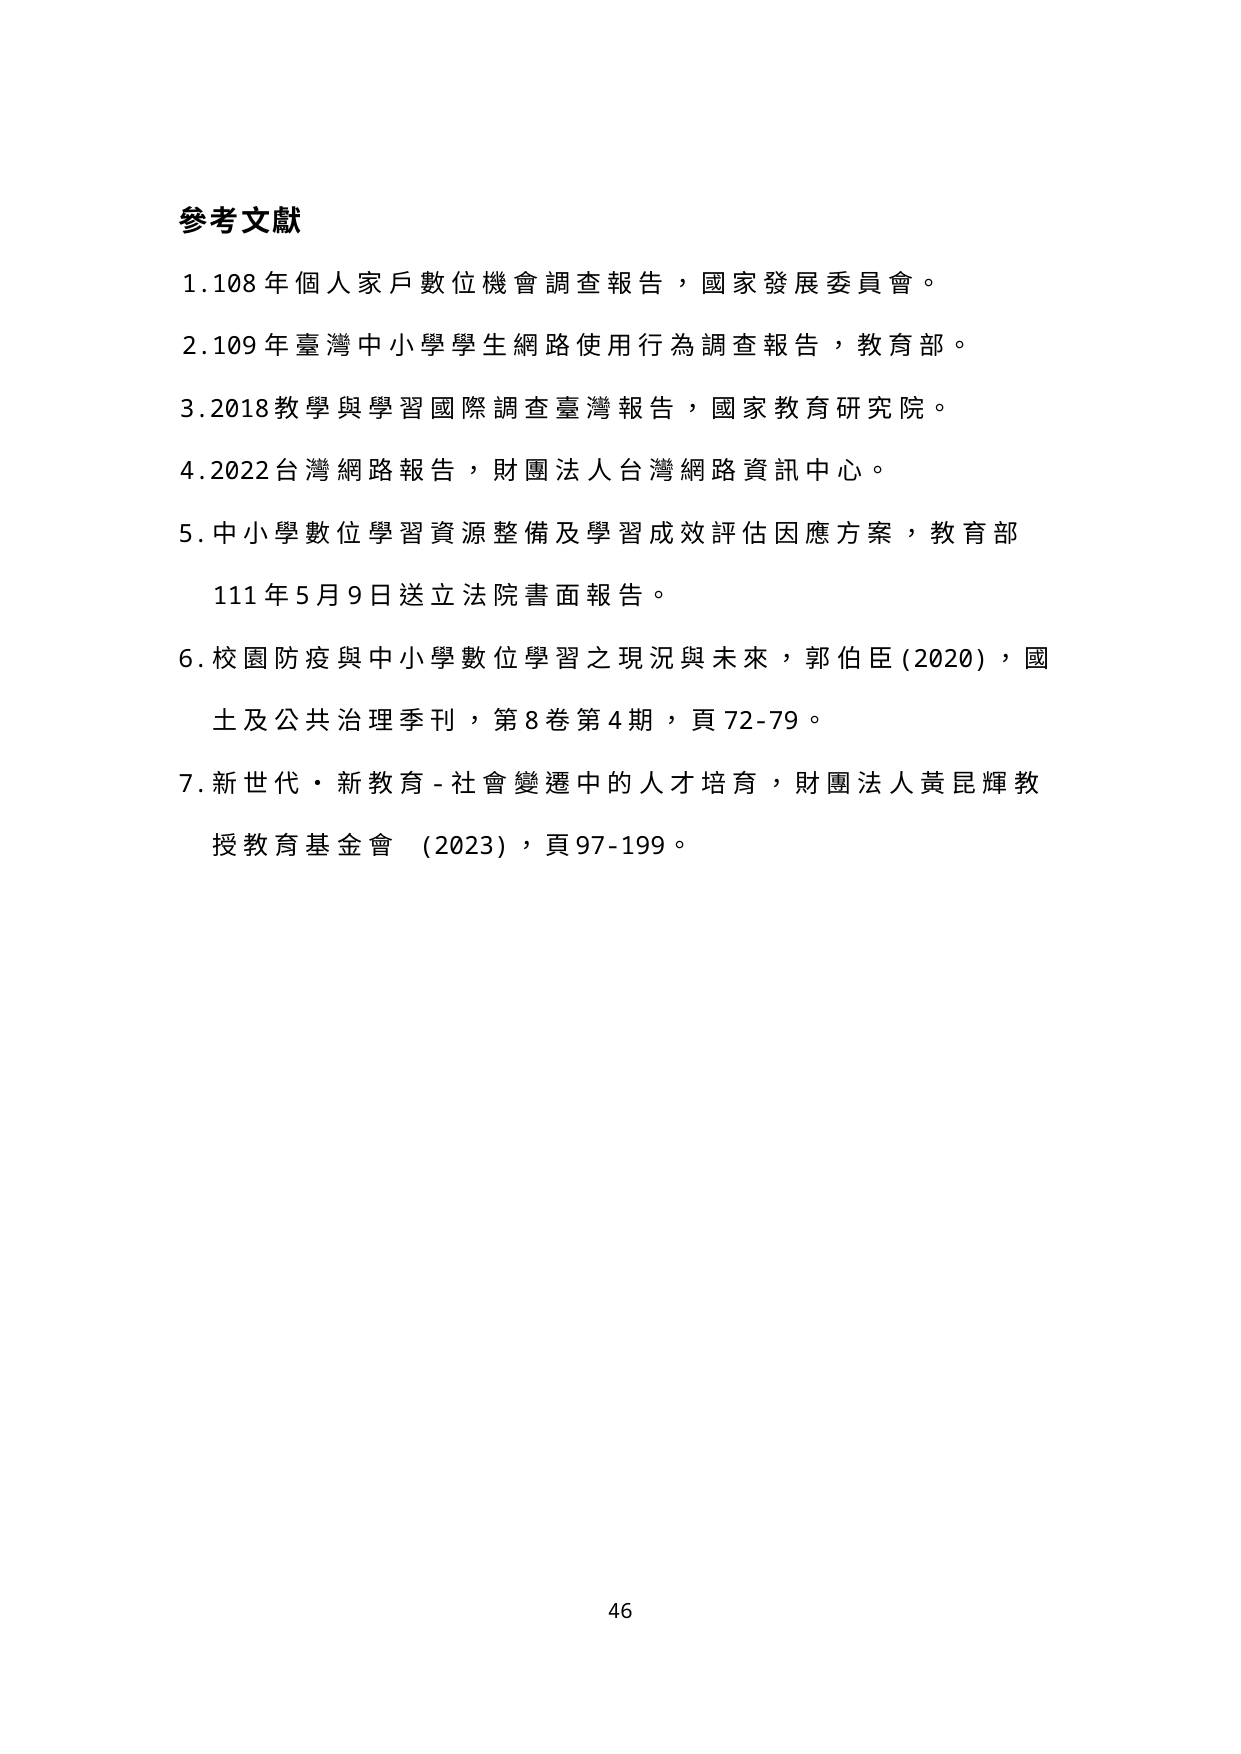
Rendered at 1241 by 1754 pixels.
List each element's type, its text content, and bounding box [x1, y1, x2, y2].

text 2.109年臺灣中小學學生網路使用行為調查報告，教育部。 [177, 302, 1063, 365]
text 5.中小學數位學習資源整備及學習成效評估因應方案，教育部111年5月9日送立法院書面報告。 [177, 490, 1063, 615]
text 參考文獻 [177, 177, 1063, 240]
text 7.新世代•新教育-社會變遷中的人才培育，財團法人黃昆輝教授教育基金會 (2023)，頁97-199。 [177, 740, 1063, 865]
text 1.108年個人家戶數位機會調查報告，國家發展委員會。 [177, 240, 1063, 302]
text 4.2022台灣網路報告，財團法人台灣網路資訊中心。 [177, 427, 1063, 490]
text 6.校園防疫與中小學數位學習之現況與未來，郭伯臣(2020)，國土及公共治理季刊，第8卷第4期，頁72-79。 [177, 615, 1063, 740]
text 3.2018教學與學習國際調查臺灣報告，國家教育研究院。 [177, 365, 1063, 427]
